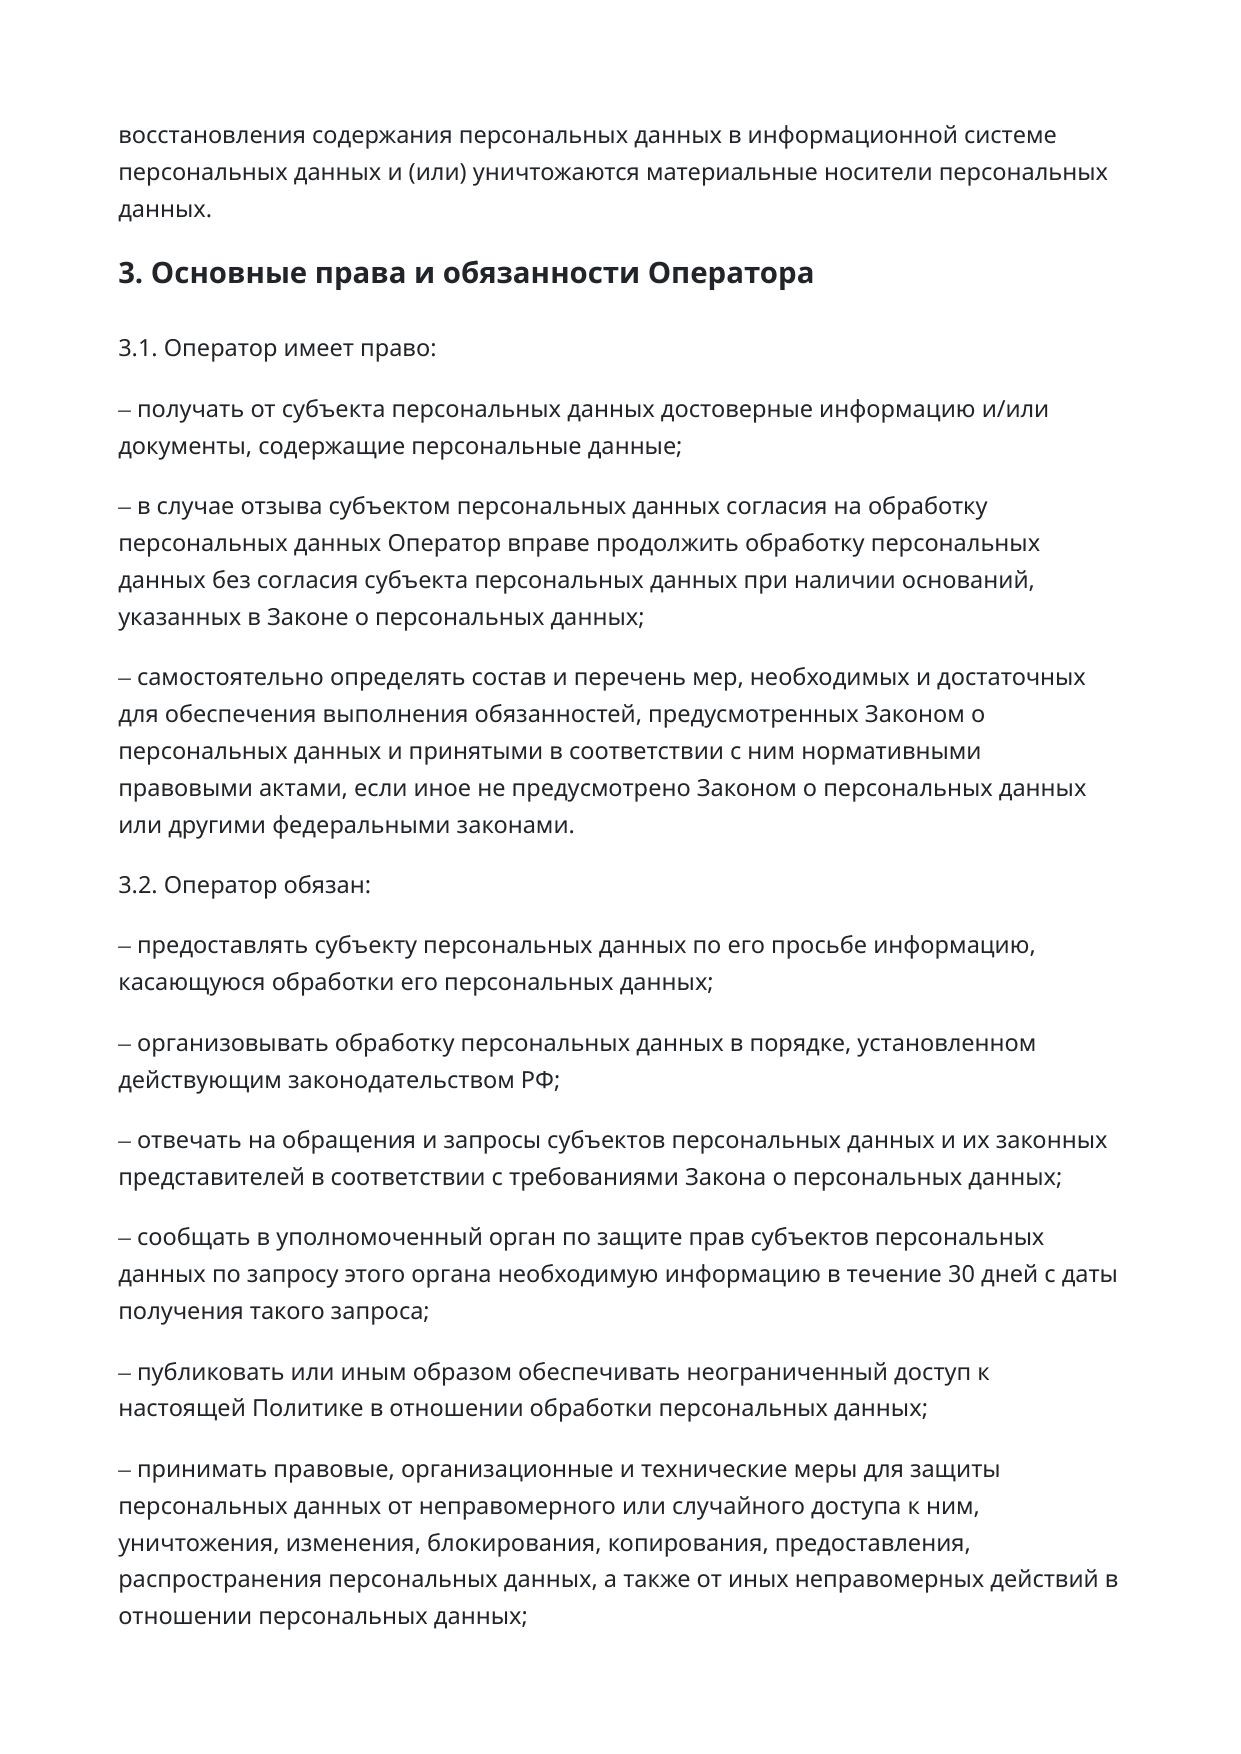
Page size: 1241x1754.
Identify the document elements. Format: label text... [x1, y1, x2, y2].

text – получать от субъекта персональных данных достоверные информацию и/или документы, содержащие персональные данные; [118, 392, 1122, 461]
text – организовывать обработку персональных данных в порядке, установленном действующим законодательством РФ; [118, 1026, 1122, 1095]
text – предоставлять субъекту персональных данных по его просьбе информацию, касающуюся обработки его персональных данных; [118, 929, 1122, 998]
text восстановления содержания персональных данных в информационной системе персональных данных и (или) уничтожаются материальные носители персональных данных. [118, 118, 1122, 224]
text 3.1. Оператор имеет право: [118, 332, 1122, 364]
subtitle 3. Основные права и обязанности Оператора [118, 252, 1122, 292]
text – в случае отзыва субъектом персональных данных согласия на обработку персональных данных Оператор вправе продолжить обработку персональных данных без согласия субъекта персональных данных при наличии оснований, указанных в Законе о персональных данных; [118, 489, 1122, 632]
text – сообщать в уполномоченный орган по защите прав субъектов персональных данных по запросу этого органа необходимую информацию в течение 30 дней с даты получения такого запроса; [118, 1221, 1122, 1326]
text – публиковать или иным образом обеспечивать неограниченный доступ к настоящей Политике в отношении обработки персональных данных; [118, 1355, 1122, 1424]
text – самостоятельно определять состав и перечень мер, необходимых и достаточных для обеспечения выполнения обязанностей, предусмотренных Законом о персональных данных и принятыми в соответствии с ним нормативными правовыми актами, если иное не предусмотрено Законом о персональных данных или другими федеральными законами. [118, 660, 1122, 840]
text – принимать правовые, организационные и технические меры для защиты персональных данных от неправомерного или случайного доступа к ним, уничтожения, изменения, блокирования, копирования, предоставления, распространения персональных данных, а также от иных неправомерных действий в отношении персональных данных; [118, 1452, 1122, 1632]
text 3.2. Оператор обязан: [118, 868, 1122, 900]
text – отвечать на обращения и запросы субъектов персональных данных и их законных представителей в соответствии с требованиями Закона о персональных данных; [118, 1123, 1122, 1192]
